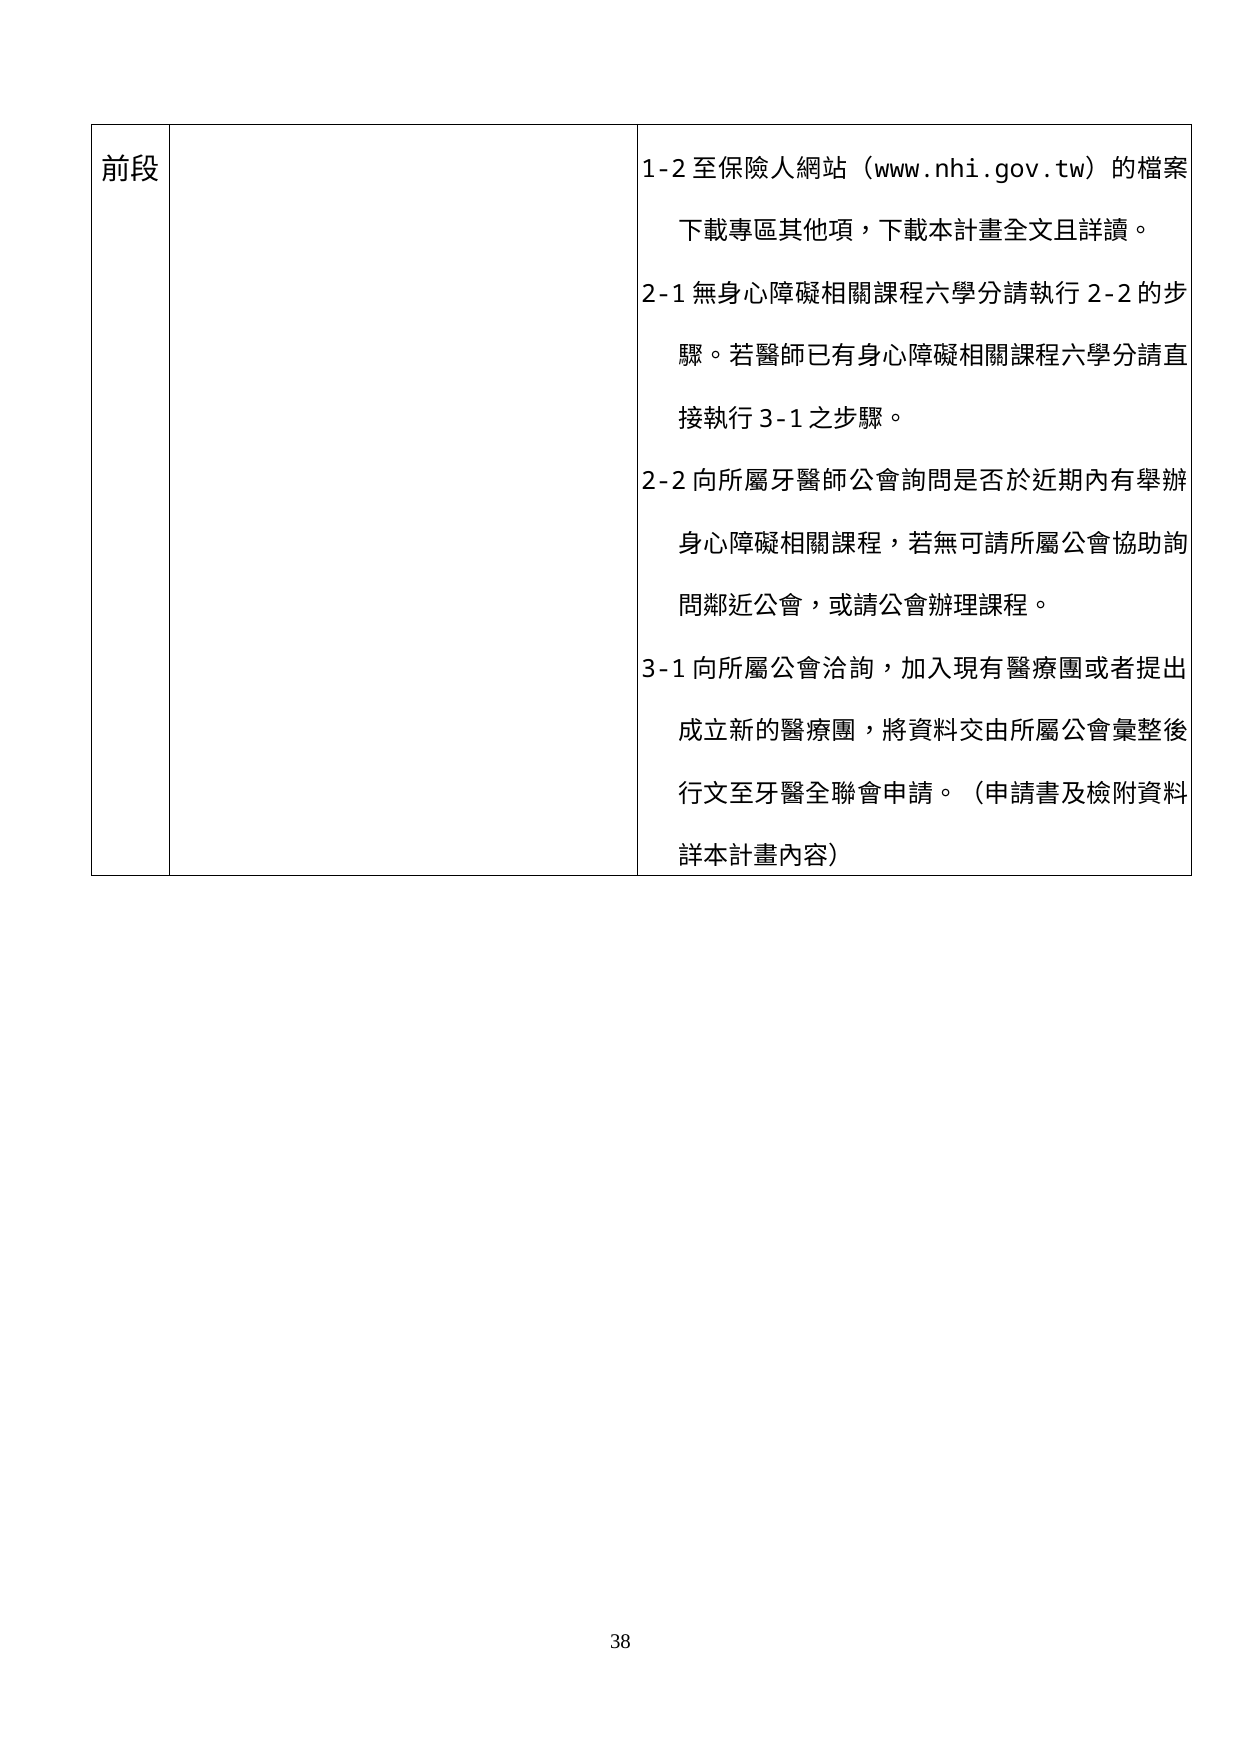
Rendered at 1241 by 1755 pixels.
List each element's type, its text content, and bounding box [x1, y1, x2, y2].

table_cell [170, 125, 637, 875]
table_cell 前段 [92, 125, 169, 875]
table_cell 1-2至保險人網站（www.nhi.gov.tw）的檔案下載專區其他項，下載本計畫全文且詳讀。 2-1無身心障礙相關課程六學分請執行2-2的步驟。若醫師已有身心障礙相關課程六學分請直接執行3-1之步驟。 2-2向所屬牙醫師公會詢問是否於近期內有舉辦身心障礙相關課程，若無可請所屬公會協助詢問鄰近公會，或請公會辦理課程。 3-1向所屬公會洽詢，加入現有醫療團或者提出成立新的醫療團，將資料交由所屬公會彙整後行文至牙醫全聯會申請。（申請書及檢附資料詳本計畫內容） [638, 125, 1191, 875]
